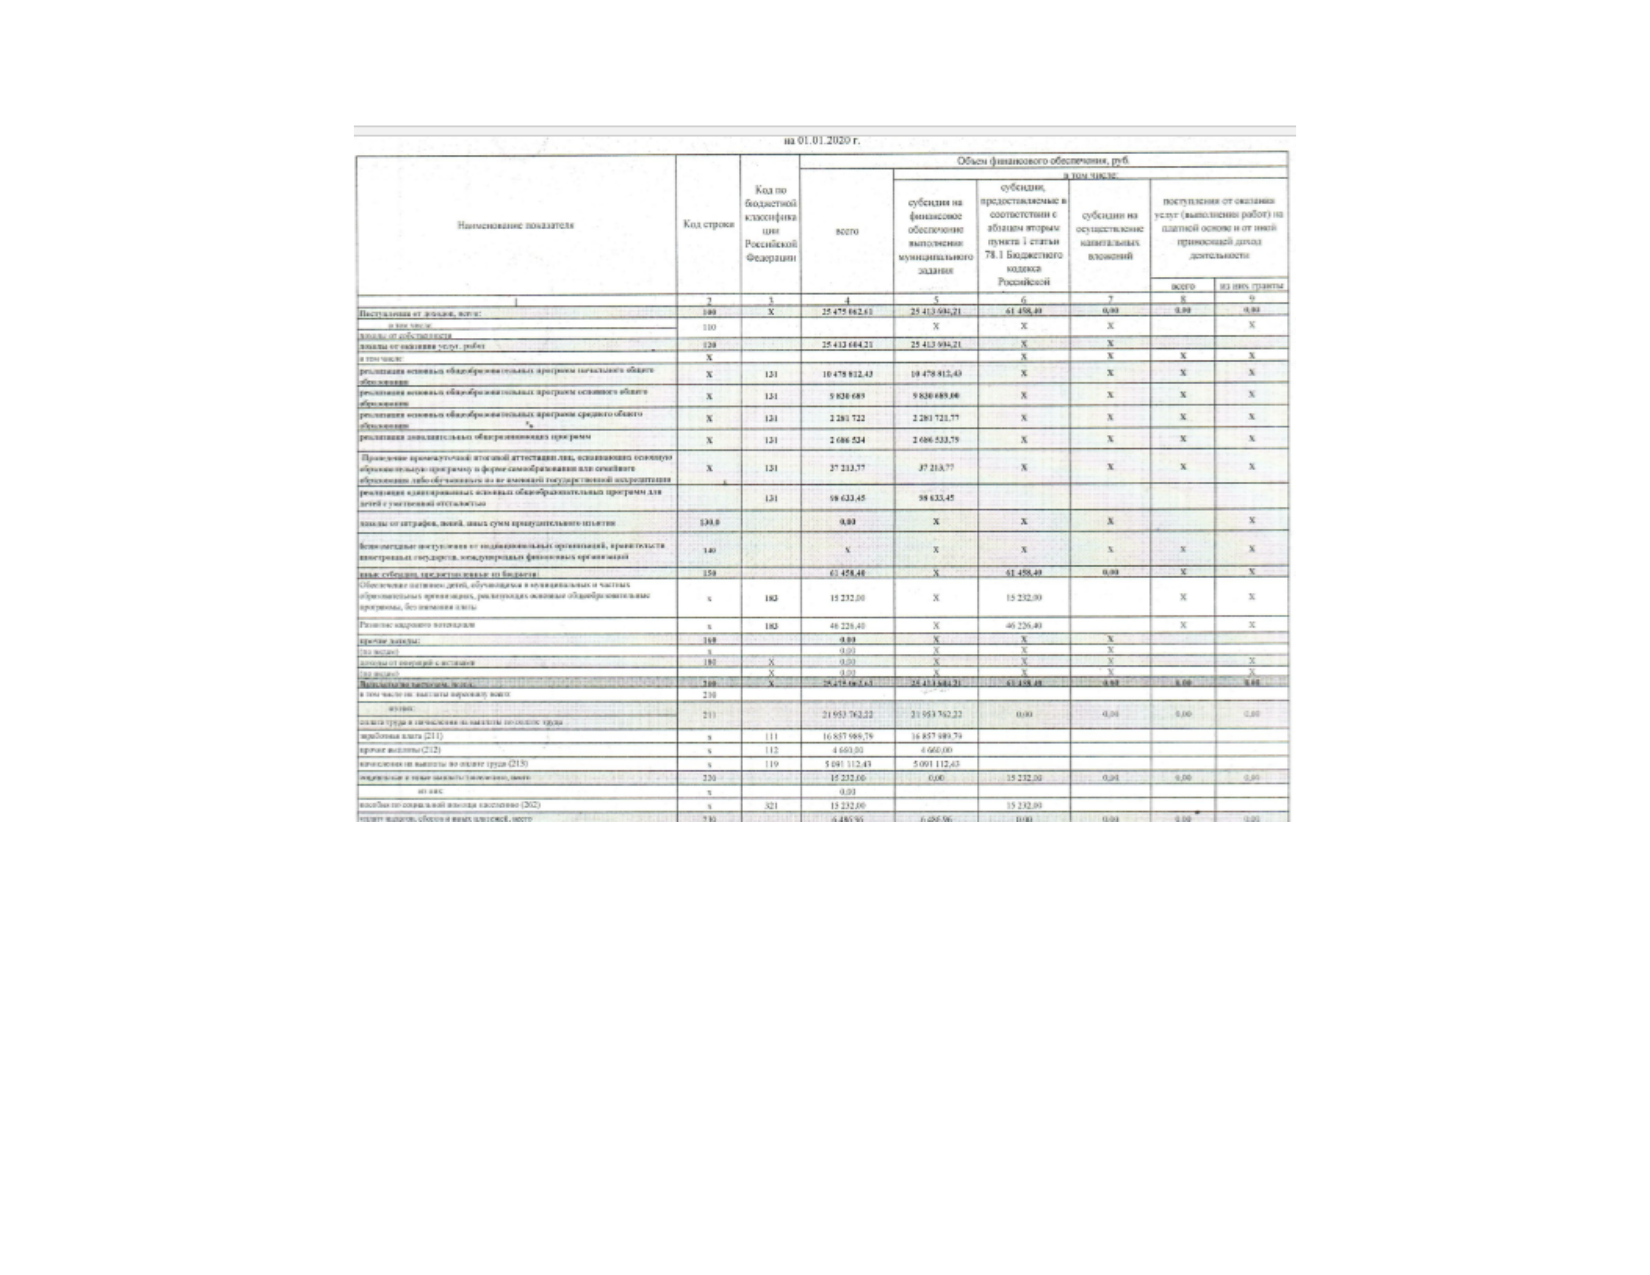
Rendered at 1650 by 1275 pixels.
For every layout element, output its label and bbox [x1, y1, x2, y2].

picture [353, 118, 1297, 822]
